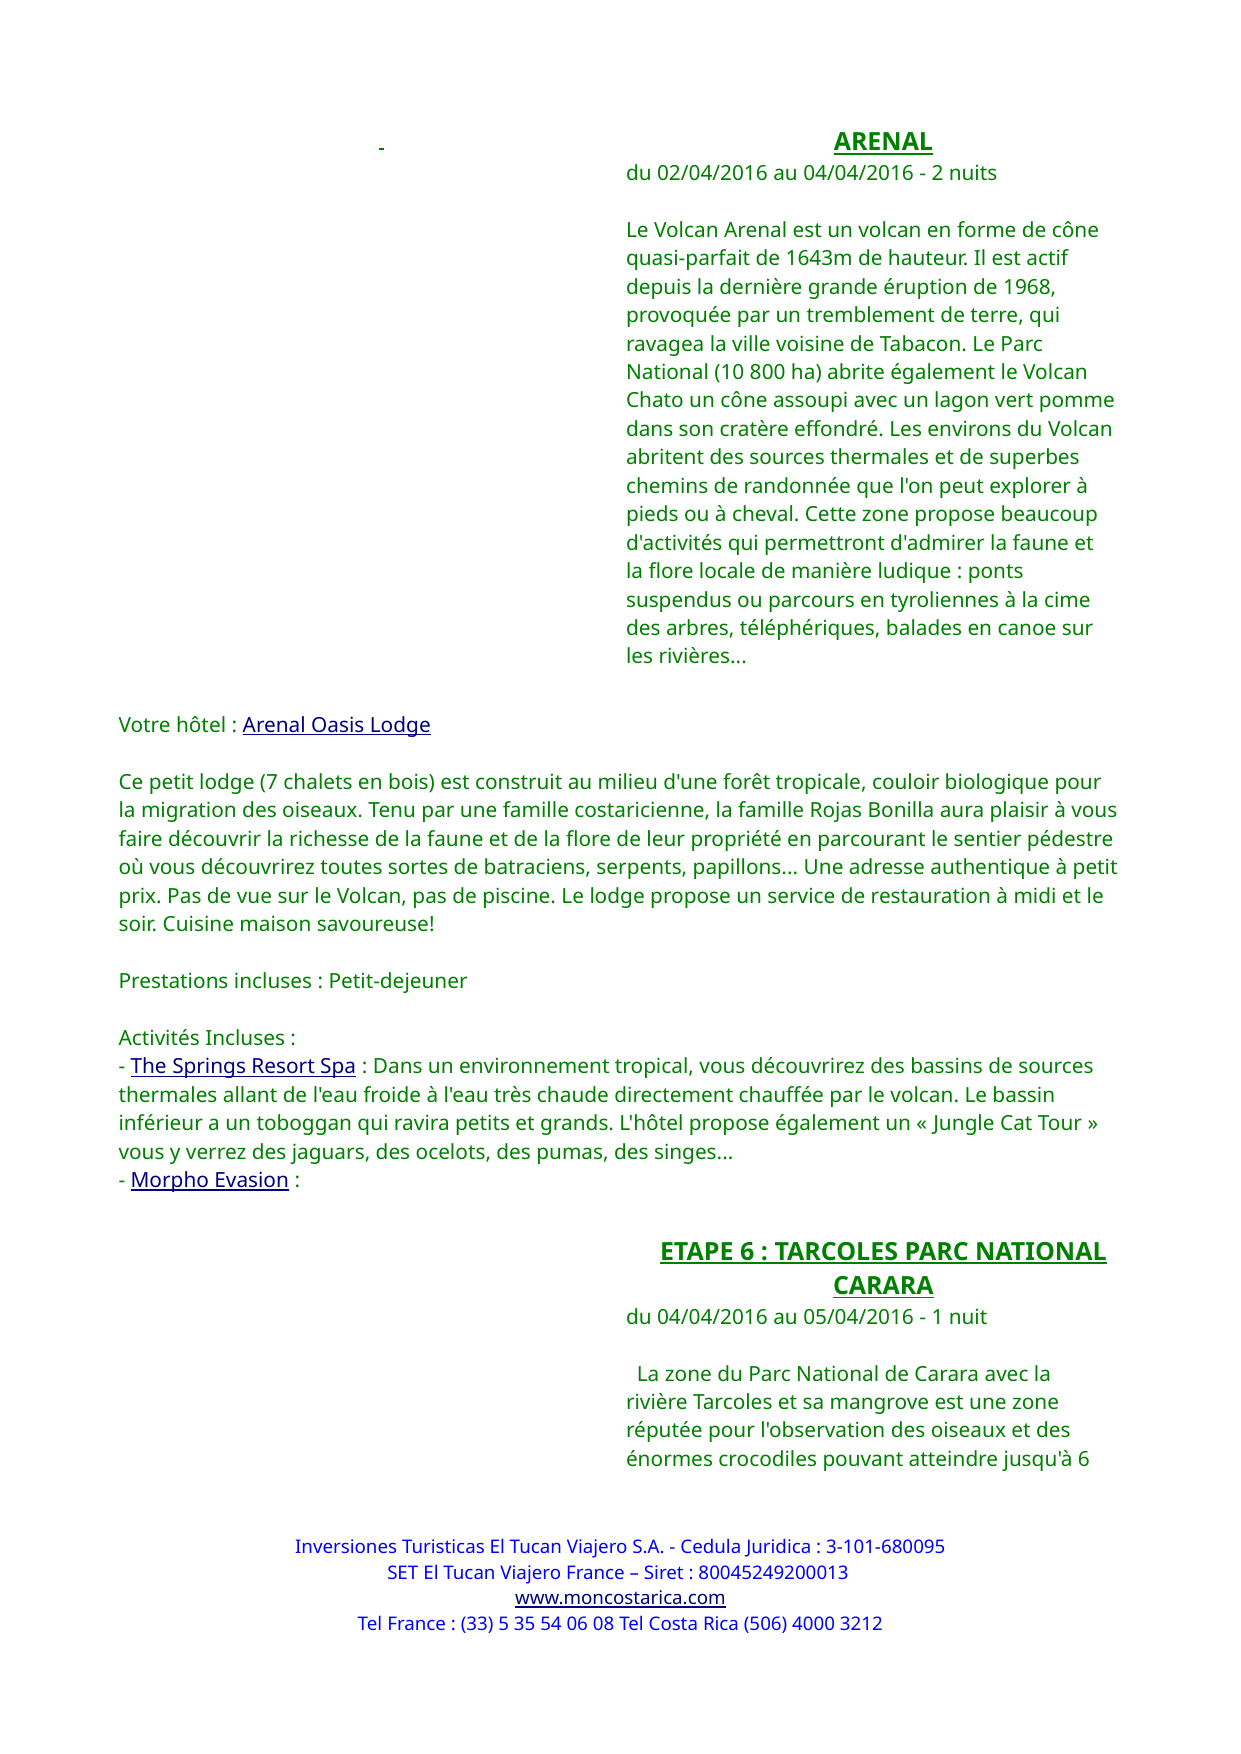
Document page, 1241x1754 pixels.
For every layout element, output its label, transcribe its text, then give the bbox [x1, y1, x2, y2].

text - The Springs Resort Spa : Dans un environnement tropical, vous découvrirez des bassins de sources thermales allant de l'eau froide à l'eau très chaude directement chauffée par le volcan. Le bassin inférieur a un toboggan qui ravira petits et grands. L'hôtel propose également un « Jungle Cat Tour » vous y verrez des jaguars, des ocelots, des pumas, des singes... [118, 1052, 1122, 1165]
text Votre hôtel : Arenal Oasis Lodge [118, 710, 1122, 738]
text Prestations incluses : Petit-dejeuner [118, 966, 1122, 995]
table_header [118, 118, 620, 676]
text Ce petit lodge (7 chalets en bois) est construit au milieu d'une forêt tropicale, couloir biologique pour la migration des oiseaux. Tenu par une famille costaricienne, la famille Rojas Bonilla aura plaisir à vous faire découvrir la richesse de la faune et de la flore de leur propriété en parcourant le sentier pédestre où vous découvrirez toutes sortes de batraciens, serpents, papillons... Une adresse authentique à petit prix. Pas de vue sur le Volcan, pas de piscine. Le lodge propose un service de restauration à midi et le soir. Cuisine maison savoureuse! [118, 767, 1122, 938]
table_header ARENAL du 02/04/2016 au 04/04/2016 - 2 nuits Le Volcan Arenal est un volcan en forme de cône quasi-parfait de 1643m de hauteur. Il est actif depuis la dernière grande éruption de 1968, provoquée par un tremblement de terre, qui ravagea la ville voisine de Tabacon. Le Parc National (10 800 ha) abrite également le Volcan Chato un cône assoupi avec un lagon vert pomme dans son cratère effondré. Les environs du Volcan abritent des sources thermales et de superbes chemins de randonnée que l'on peut explorer à pieds ou à cheval. Cette zone propose beaucoup d'activités qui permettront d'admirer la faune et la flore locale de manière ludique : ponts suspendus ou parcours en tyroliennes à la cime des arbres, téléphériques, balades en canoe sur les rivières... [620, 118, 1122, 676]
text - Morpho Evasion : [118, 1165, 1122, 1194]
text Activités Incluses : [118, 1023, 1122, 1052]
table_header ETAPE 6 : TARCOLES PARC NATIONAL CARARA du 04/04/2016 au 05/04/2016 - 1 nuit La zone du Parc National de Carara avec la rivière Tarcoles et sa mangrove est une zone réputée pour l'observation des oiseaux et des énormes crocodiles pouvant atteindre jusqu'à 6 [620, 1228, 1122, 1478]
table_header [118, 1228, 620, 1478]
